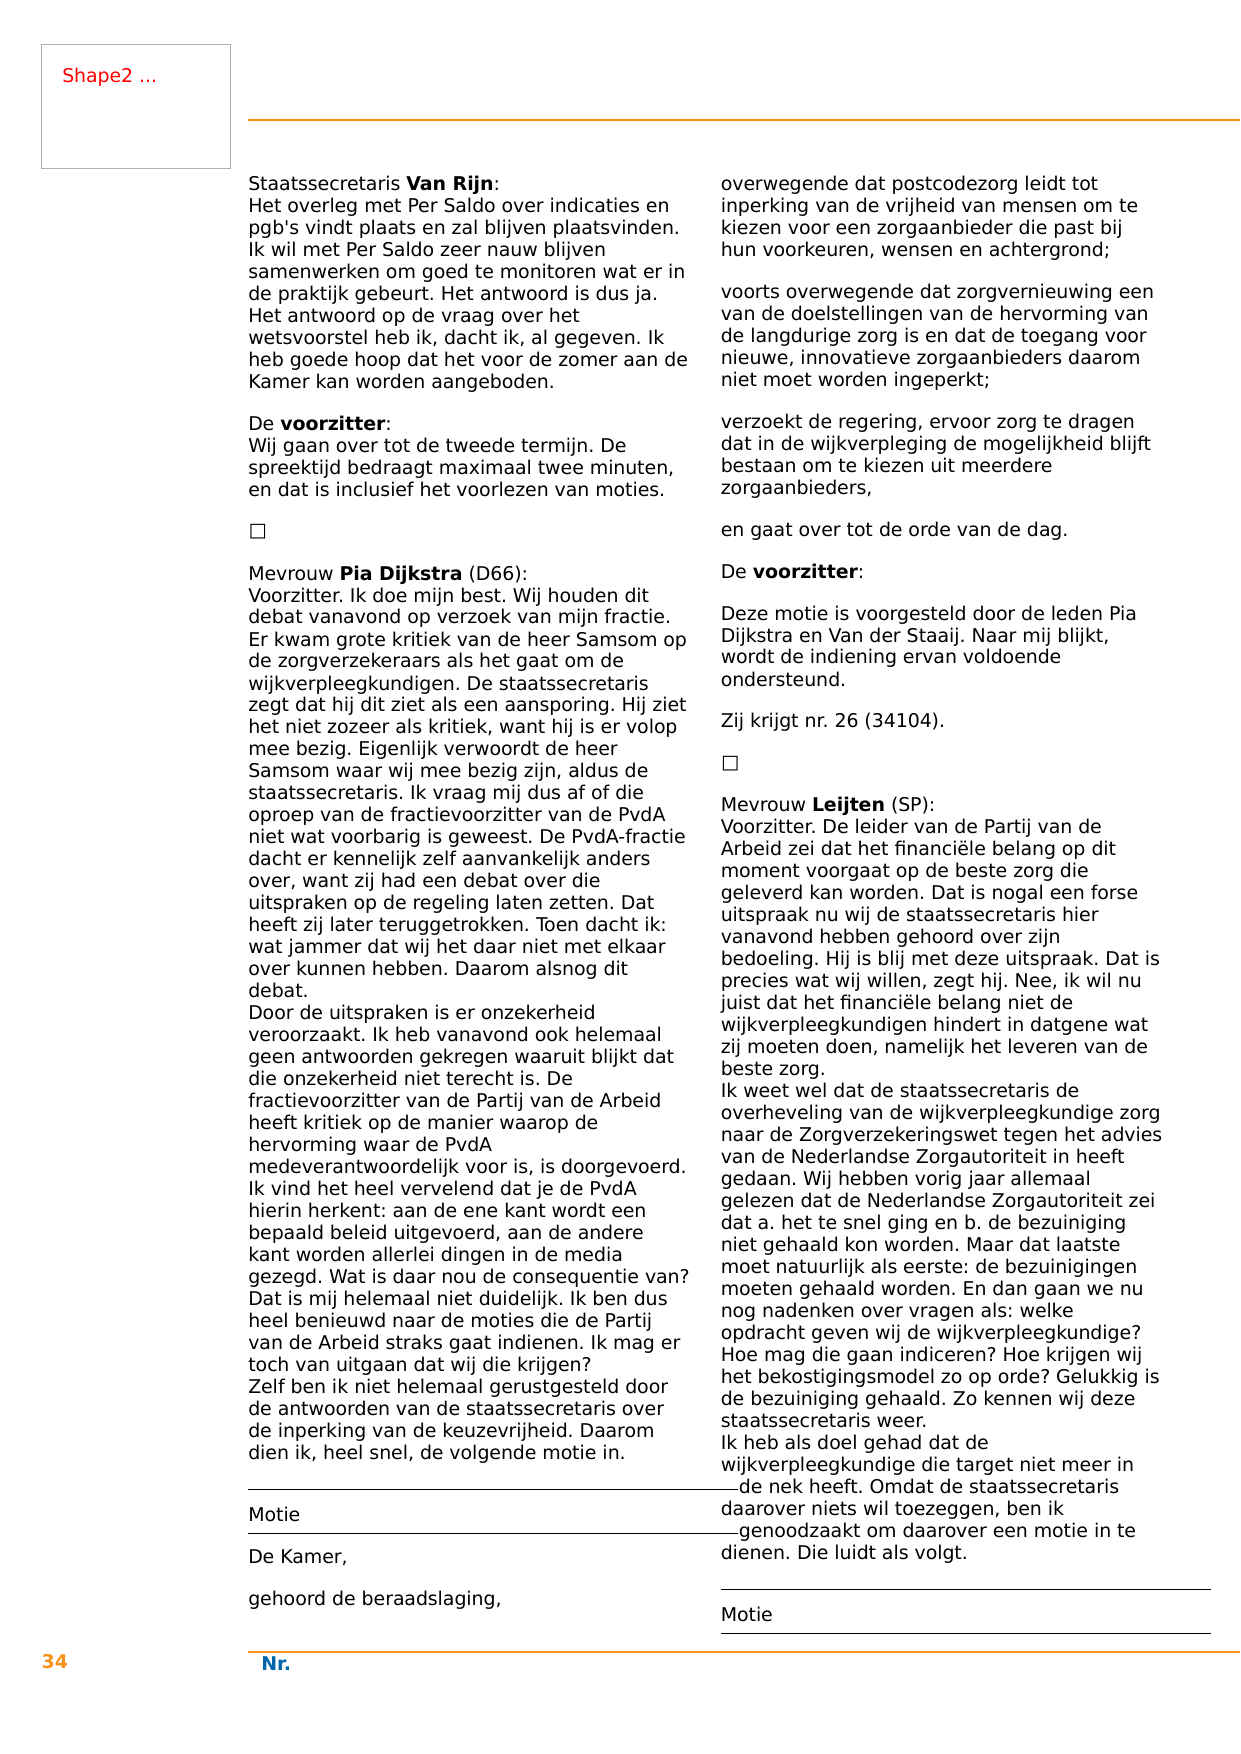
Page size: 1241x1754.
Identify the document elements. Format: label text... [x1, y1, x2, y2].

text ⬜ [248, 521, 691, 542]
text Voorzitter. Ik doe mijn best. Wij houden dit debat vanavond op verzoek van mijn fractie. Er kwam grote kritiek van de heer Samsom op de zorgverzekeraars als het gaat om de wijkverpleegkundigen. De staatssecretaris zegt dat hij dit ziet als een aansporing. Hij ziet het niet zozeer als kritiek, want hij is er volop mee bezig. Eigenlijk verwoordt de heer Samsom waar wij mee bezig zijn, aldus de staatssecretaris. Ik vraag mij dus af of die oproep van de fractievoorzitter van de PvdA niet wat voorbarig is geweest. De PvdA-fractie dacht er kennelijk zelf aanvankelijk anders over, want zij had een debat over die uitspraken op de regeling laten zetten. Dat heeft zij later teruggetrokken. Toen dacht ik: wat jammer dat wij het daar niet met elkaar over kunnen hebben. Daarom alsnog dit debat. [248, 584, 691, 1002]
text Ik heb als doel gehad dat de wijkverpleegkundige die target niet meer in de nek heeft. Omdat de staatssecretaris daarover niets wil toezeggen, ben ik genoodzaakt om daarover een motie in te dienen. Die luidt als volgt. [721, 1432, 1163, 1564]
text Deze motie is voorgesteld door de leden Pia Dijkstra en Van der Staaij. Naar mij blijkt, wordt de indiening ervan voldoende ondersteund. [721, 602, 1163, 690]
text verzoekt de regering, ervoor zorg te dragen dat in de wijkverpleging de mogelijkheid blijft bestaan om te kiezen uit meerdere zorgaanbieders, [721, 411, 1163, 498]
text Ik weet wel dat de staatssecretaris de overheveling van de wijkverpleegkundige zorg naar de Zorgverzekeringswet tegen het advies van de Nederlandse Zorgautoriteit in heeft gedaan. Wij hebben vorig jaar allemaal gelezen dat de Nederlandse Zorgautoriteit zei dat a. het te snel ging en b. de bezuiniging niet gehaald kon worden. Maar dat laatste moet natuurlijk als eerste: de bezuinigingen moeten gehaald worden. En dan gaan we nu nog nadenken over vragen als: welke opdracht geven wij de wijkverpleegkundige? Hoe mag die gaan indiceren? Hoe krijgen wij het bekostigingsmodel zo op orde? Gelukkig is de bezuiniging gehaald. Zo kennen wij deze staatssecretaris weer. [721, 1080, 1163, 1432]
text De Kamer, [248, 1546, 691, 1567]
text Zij krijgt nr. 26 (34104). [721, 710, 1163, 732]
text Wij gaan over tot de tweede termijn. De spreektijd bedraagt maximaal twee minuten, en dat is inclusief het voorlezen van moties. [248, 434, 691, 501]
text Het antwoord op de vraag over het wetsvoorstel heb ik, dacht ik, al gegeven. Ik heb goede hoop dat het voor de zomer aan de Kamer kan worden aangeboden. [248, 305, 691, 393]
text Door de uitspraken is er onzekerheid veroorzaakt. Ik heb vanavond ook helemaal geen antwoorden gekregen waaruit blijkt dat die onzekerheid niet terecht is. De fractievoorzitter van de Partij van de Arbeid heeft kritiek op de manier waarop de hervorming waar de PvdA medeverantwoordelijk voor is, is doorgevoerd. Ik vind het heel vervelend dat je de PvdA hierin herkent: aan de ene kant wordt een bepaald beleid uitgevoerd, aan de andere kant worden allerlei dingen in de media gezegd. Wat is daar nou de consequentie van? Dat is mij helemaal niet duidelijk. Ik ben dus heel benieuwd naar de moties die de Partij van de Arbeid straks gaat indienen. Ik mag er toch van uitgaan dat wij die krijgen? [248, 1002, 691, 1376]
text overwegende dat postcodezorg leidt tot inperking van de vrijheid van mensen om te kiezen voor een zorgaanbieder die past bij hun voorkeuren, wensen en achtergrond; [721, 173, 1163, 261]
text ⬜ [721, 752, 1163, 774]
text gehoord de beraadslaging, [248, 1587, 691, 1609]
text Voorzitter. De leider van de Partij van de Arbeid zei dat het financiële belang op dit moment voorgaat op de beste zorg die geleverd kan worden. Dat is nogal een forse uitspraak nu wij de staatssecretaris hier vanavond hebben gehoord over zijn bedoeling. Hij is blij met deze uitspraak. Dat is precies wat wij willen, zegt hij. Nee, ik wil nu juist dat het financiële belang niet de wijkverpleegkundigen hindert in datgene wat zij moeten doen, namelijk het leveren van de beste zorg. [721, 816, 1163, 1080]
text en gaat over tot de orde van de dag. [721, 518, 1163, 541]
text Het overleg met Per Saldo over indicaties en pgb's vindt plaats en zal blijven plaatsvinden. Ik wil met Per Saldo zeer nauw blijven samenwerken om goed te monitoren wat er in de praktijk gebeurt. Het antwoord is dus ja. [248, 195, 691, 305]
text Motie [248, 1503, 691, 1526]
text Mevrouw Pia Dijkstra (D66): [248, 562, 691, 584]
text voorts overwegende dat zorgvernieuwing een van de doelstellingen van de hervorming van de langdurige zorg is en dat de toegang voor nieuwe, innovatieve zorgaanbieders daarom niet moet worden ingeperkt; [721, 281, 1163, 391]
text Zelf ben ik niet helemaal gerustgesteld door de antwoorden van de staatssecretaris over de inperking van de keuzevrijheid. Daarom dien ik, heel snel, de volgende motie in. [248, 1376, 691, 1464]
text De voorzitter: [248, 413, 691, 434]
text Mevrouw Leijten (SP): [721, 794, 1163, 816]
text De voorzitter: [721, 561, 1163, 582]
text Motie [721, 1603, 1163, 1626]
text Staatssecretaris Van Rijn: [248, 173, 691, 195]
